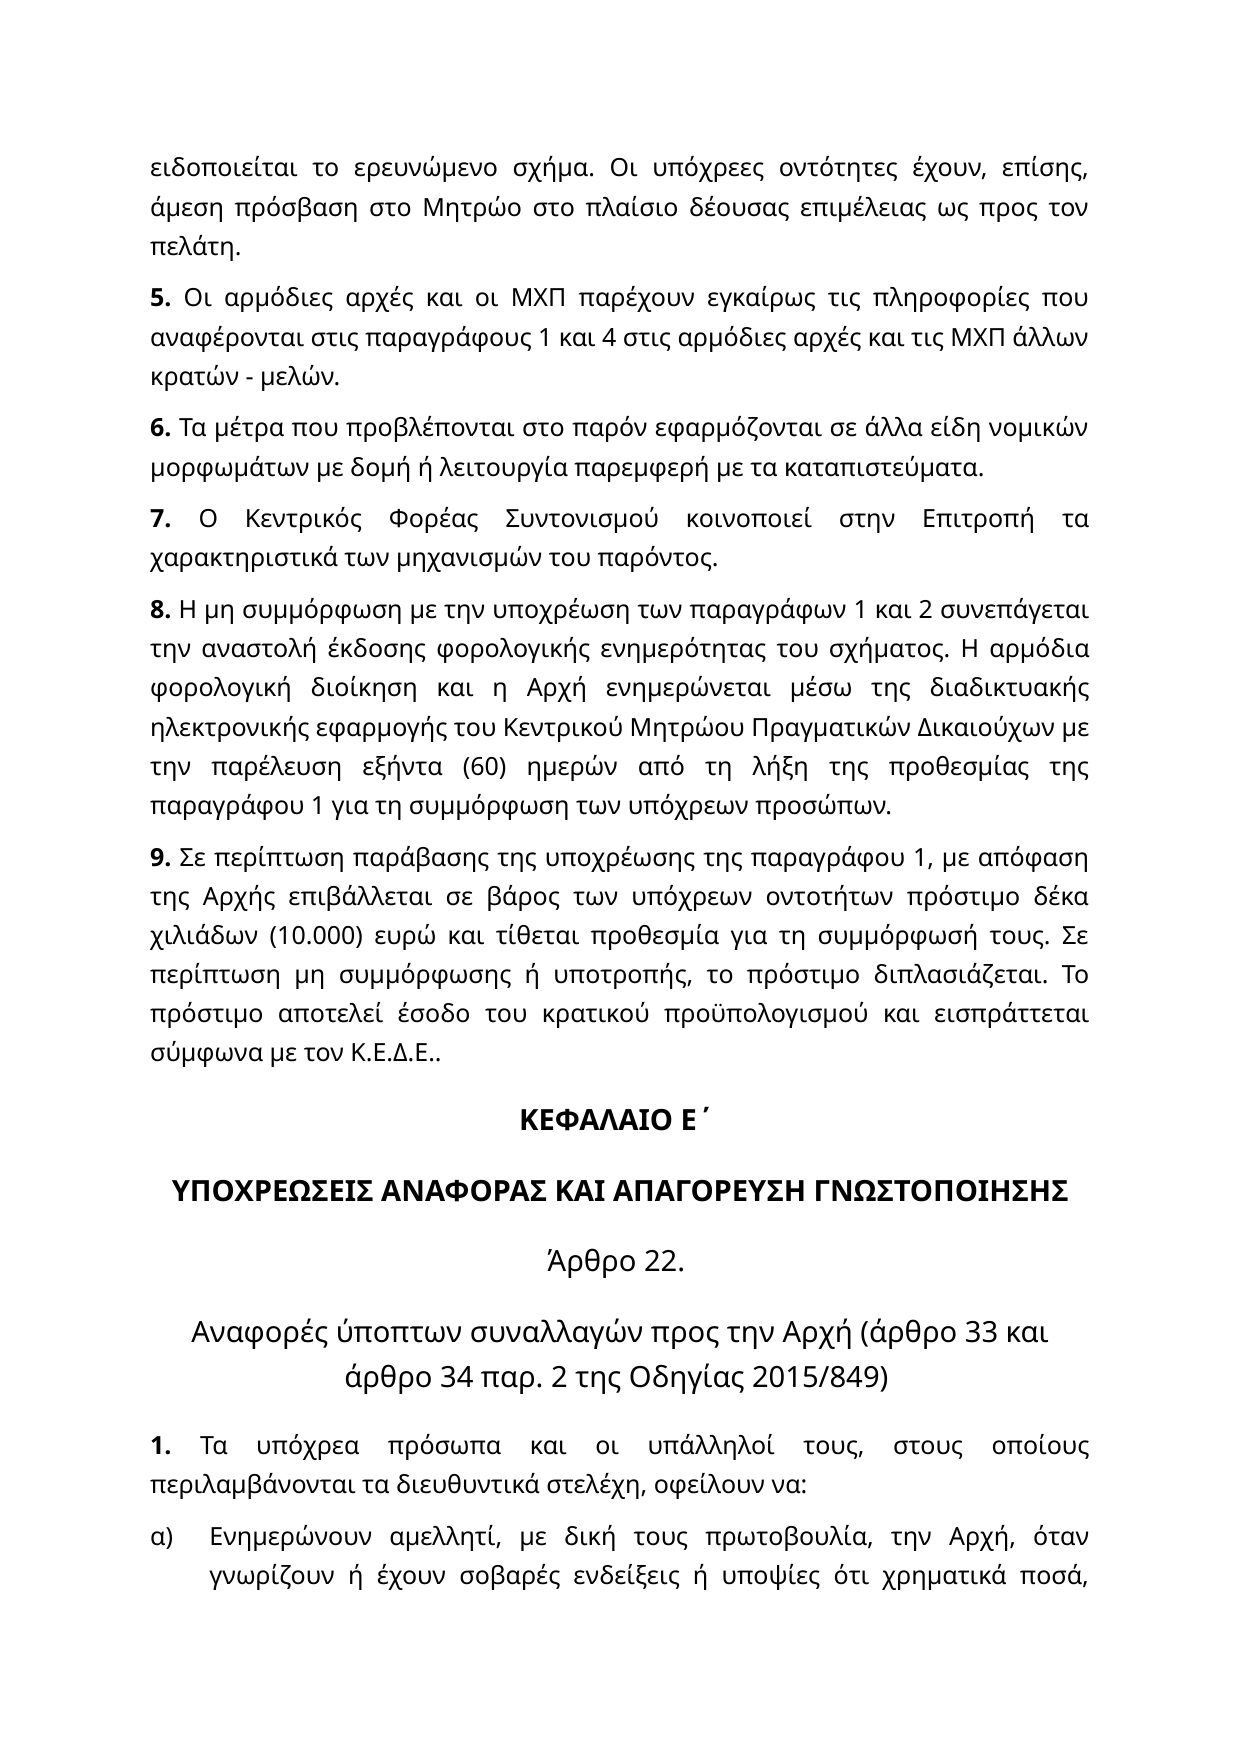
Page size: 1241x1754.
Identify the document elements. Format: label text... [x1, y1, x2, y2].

text 8. Η μη συμμόρφωση με την υποχρέωση των παραγράφων 1 και 2 συνεπάγεται την αναστολή έκδοσης φορολογικής ενημερότητας του σχήματος. Η αρμόδια φορολογική διοίκηση και η Αρχή ενημερώνεται μέσω της διαδικτυακής ηλεκτρονικής εφαρμογής του Κεντρικού Μητρώου Πραγματικών Δικαιούχων με την παρέλευση εξήντα (60) ημερών από τη λήξη της προθεσμίας της παραγράφου 1 για τη συμμόρφωση των υπόχρεων προσώπων. [150, 592, 1090, 822]
list α) Ενημερώνουν αμελλητί, με δική τους πρωτοβουλία, την Αρχή, όταν γνωρίζουν ή έχουν σοβαρές ενδείξεις ή υποψίες ότι χρηματικά ποσά, [150, 1518, 1090, 1591]
text 1. Τα υπόχρεα πρόσωπα και οι υπάλληλοί τους, στους οποίους περιλαμβάνονται τα διευθυντικά στελέχη, οφείλουν να: [150, 1427, 1090, 1501]
text 6. Τα μέτρα που προβλέπονται στο παρόν εφαρμόζονται σε άλλα είδη νομικών μορφωμάτων με δομή ή λειτουργία παρεμφερή με τα καταπιστεύματα. [150, 410, 1090, 483]
subtitle ΥΠΟΧΡΕΩΣΕΙΣ ΑΝΑΦΟΡΑΣ ΚΑΙ ΑΠΑΓΟΡΕΥΣΗ ΓΝΩΣΤΟΠΟΙΗΣΗΣ [150, 1170, 1090, 1209]
text 7. Ο Κεντρικός Φορέας Συντονισμού κοινοποιεί στην Επιτροπή τα χαρακτηριστικά των μηχανισμών του παρόντος. [150, 501, 1090, 574]
text 9. Σε περίπτωση παράβασης της υποχρέωσης της παραγράφου 1, με απόφαση της Αρχής επιβάλλεται σε βάρος των υπόχρεων οντοτήτων πρόστιμο δέκα χιλιάδων (10.000) ευρώ και τίθεται προθεσμία για τη συμμόρφωσή τους. Σε περίπτωση μη συμμόρφωσης ή υποτροπής, το πρόστιμο διπλασιάζεται. Το πρόστιμο αποτελεί έσοδο του κρατικού προϋπολογισμού και εισπράττεται σύμφωνα με τον Κ.Ε.Δ.Ε.. [150, 839, 1090, 1069]
subtitle Άρθρο 22. [150, 1240, 1090, 1280]
text ειδοποιείται το ερευνώμενο σχήμα. Οι υπόχρεες οντότητες έχουν, επίσης, άμεση πρόσβαση στο Μητρώο στο πλαίσιο δέουσας επιμέλειας ως προς τον πελάτη. [150, 150, 1090, 262]
subtitle Αναφορές ύποπτων συναλλαγών προς την Αρχή (άρθρο 33 και άρθρο 34 παρ. 2 της Οδηγίας 2015/849) [150, 1311, 1090, 1396]
subtitle ΚΕΦΑΛΑΙΟ Ε΄ [150, 1099, 1090, 1139]
text 5. Οι αρμόδιες αρχές και οι ΜΧΠ παρέχουν εγκαίρως τις πληροφορίες που αναφέρονται στις παραγράφους 1 και 4 στις αρμόδιες αρχές και τις ΜΧΠ άλλων κρατών - μελών. [150, 280, 1090, 392]
